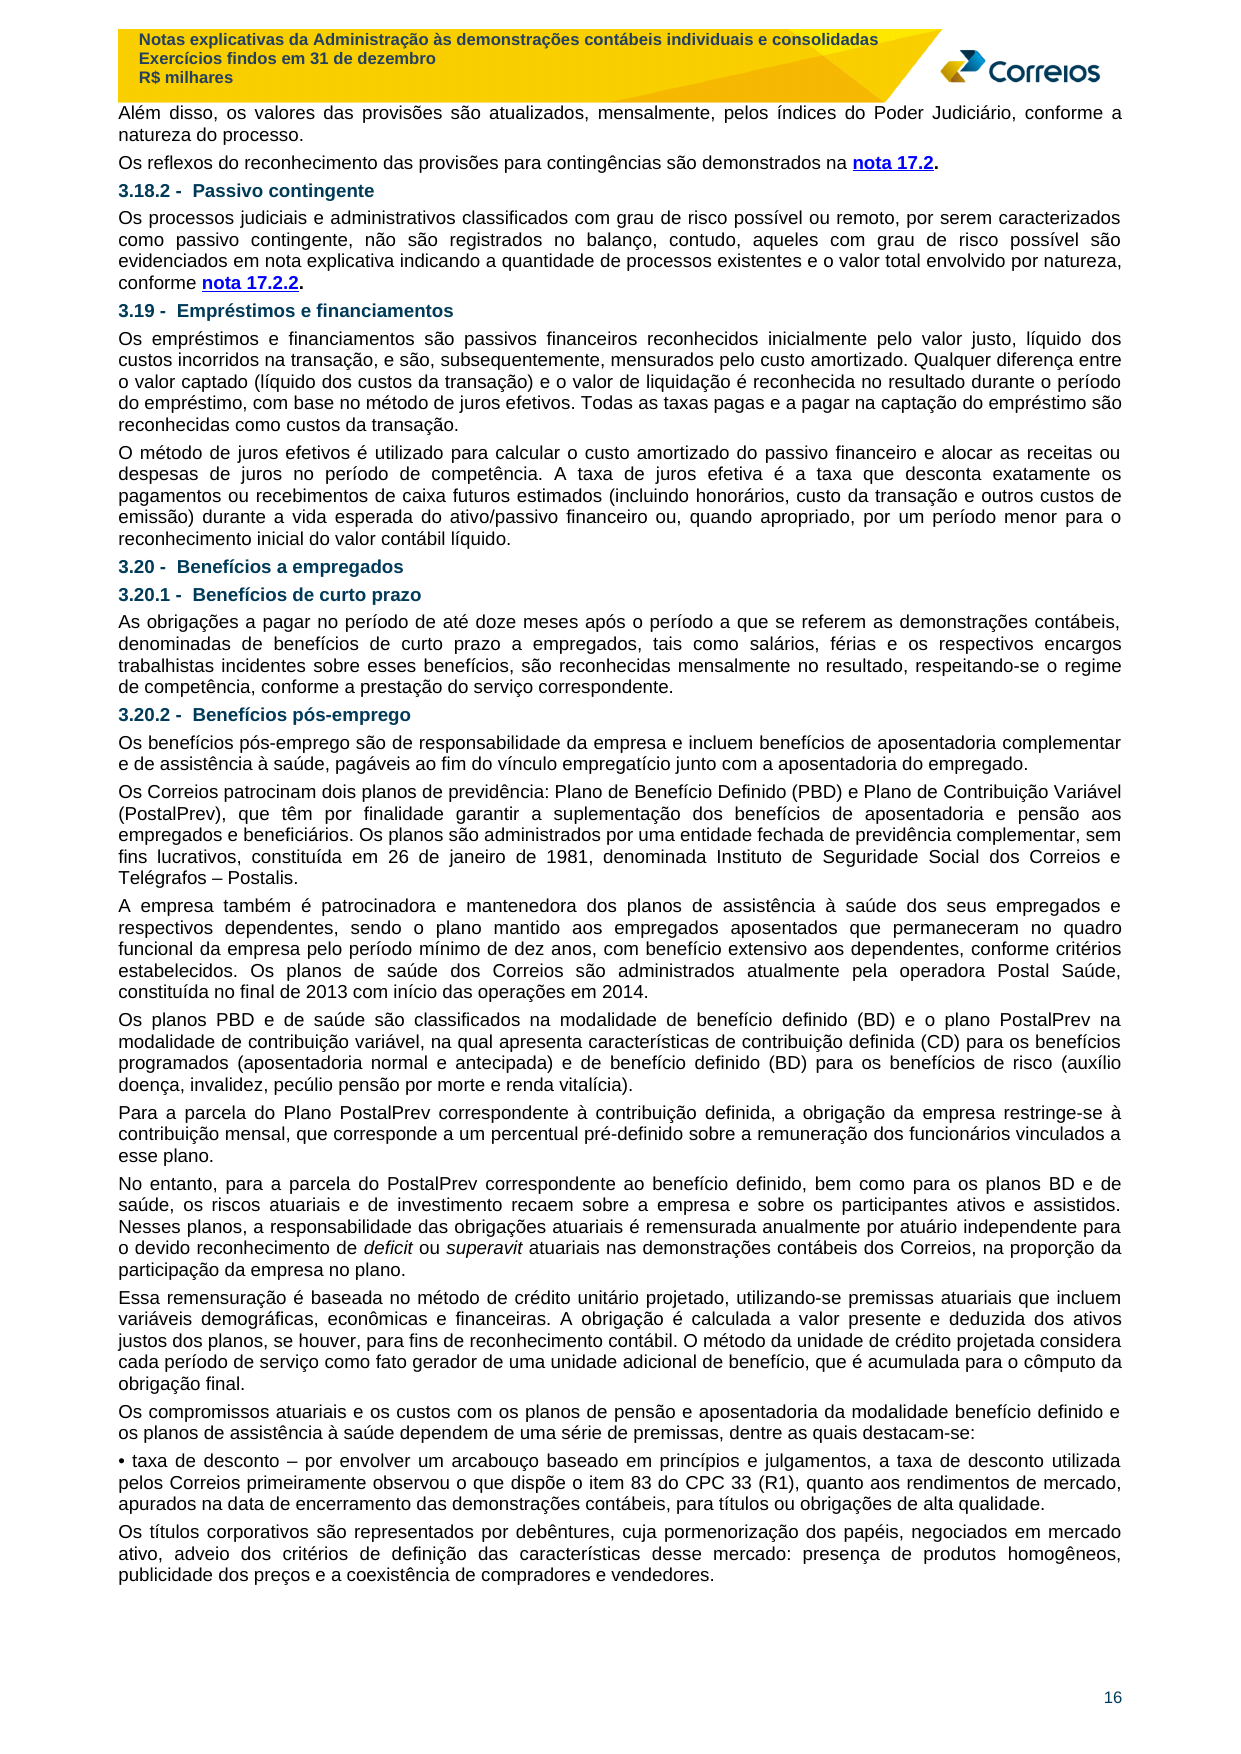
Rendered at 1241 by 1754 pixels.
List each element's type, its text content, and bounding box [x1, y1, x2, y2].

text Os planos PBD e de saúde são classificados na modalidade de benefício definido (BD) e o plano PostalPrev na modalidade de contribuição variável, na qual apresenta características de contribuição definida (CD) para os benefícios programados (aposentadoria normal e antecipada) e de benefício definido (BD) para os benefícios de risco (auxílio doença, invalidez, pecúlio pensão por morte e renda vitalícia). [118, 1009, 1122, 1095]
text Os reflexos do reconhecimento das provisões para contingências são demonstrados na nota 17.2. [118, 152, 1122, 173]
text Os empréstimos e financiamentos são passivos financeiros reconhecidos inicialmente pelo valor justo, líquido dos custos incorridos na transação, e são, subsequentemente, mensurados pelo custo amortizado. Qualquer diferença entre o valor captado (líquido dos custos da transação) e o valor de liquidação é reconhecida no resultado durante o período do empréstimo, com base no método de juros efetivos. Todas as taxas pagas e a pagar na captação do empréstimo são reconhecidas como custos da transação. [118, 327, 1122, 435]
subtitle Empréstimos e financiamentos [118, 300, 1122, 321]
text No entanto, para a parcela do PostalPrev correspondente ao benefício definido, bem como para os planos BD e de saúde, os riscos atuariais e de investimento recaem sobre a empresa e sobre os participantes ativos e assistidos. Nesses planos, a responsabilidade das obrigações atuariais é remensurada anualmente por atuário independente para o devido reconhecimento de deficit ou superavit atuariais nas demonstrações contábeis dos Correios, na proporção da participação da empresa no plano. [118, 1172, 1122, 1280]
text Para a parcela do Plano PostalPrev correspondente à contribuição definida, a obrigação da empresa restringe-se à contribuição mensal, que corresponde a um percentual pré-definido sobre a remuneração dos funcionários vinculados a esse plano. [118, 1102, 1122, 1166]
subtitle Benefícios a empregados [118, 556, 1122, 577]
text Além disso, os valores das provisões são atualizados, mensalmente, pelos índices do Poder Judiciário, conforme a natureza do processo. [118, 103, 1122, 145]
subtitle Benefícios pós-emprego [118, 704, 1122, 725]
text Essa remensuração é baseada no método de crédito unitário projetado, utilizando-se premissas atuariais que incluem variáveis demográficas, econômicas e financeiras. A obrigação é calculada a valor presente e deduzida dos ativos justos dos planos, se houver, para fins de reconhecimento contábil. O método da unidade de crédito projetada considera cada período de serviço como fato gerador de uma unidade adicional de benefício, que é acumulada para o cômputo da obrigação final. [118, 1287, 1122, 1394]
text A empresa também é patrocinadora e mantenedora dos planos de assistência à saúde dos seus empregados e respectivos dependentes, sendo o plano mantido aos empregados aposentados que permaneceram no quadro funcional da empresa pelo período mínimo de dez anos, com benefício extensivo aos dependentes, conforme critérios estabelecidos. Os planos de saúde dos Correios são administrados atualmente pela operadora Postal Saúde, constituída no final de 2013 com início das operações em 2014. [118, 895, 1122, 1003]
text As obrigações a pagar no período de até doze meses após o período a que se referem as demonstrações contábeis, denominadas de benefícios de curto prazo a empregados, tais como salários, férias e os respectivos encargos trabalhistas incidentes sobre esses benefícios, são reconhecidas mensalmente no resultado, respeitando-se o regime de competência, conforme a prestação do serviço correspondente. [118, 611, 1122, 697]
text Os processos judiciais e administrativos classificados com grau de risco possível ou remoto, por serem caracterizados como passivo contingente, não são registrados no balanço, contudo, aqueles com grau de risco possível são evidenciados em nota explicativa indicando a quantidade de processos existentes e o valor total envolvido por natureza, conforme nota 17.2.2. [118, 207, 1122, 293]
picture [118, 29, 1123, 103]
text O método de juros efetivos é utilizado para calcular o custo amortizado do passivo financeiro e alocar as receitas ou despesas de juros no período de competência. A taxa de juros efetiva é a taxa que desconta exatamente os pagamentos ou recebimentos de caixa futuros estimados (incluindo honorários, custo da transação e outros custos de emissão) durante a vida esperada do ativo/passivo financeiro ou, quando apropriado, por um período menor para o reconhecimento inicial do valor contábil líquido. [118, 442, 1122, 549]
text Os compromissos atuariais e os custos com os planos de pensão e aposentadoria da modalidade benefício definido e os planos de assistência à saúde dependem de uma série de premissas, dentre as quais destacam-se: [118, 1401, 1122, 1444]
text Os Correios patrocinam dois planos de previdência: Plano de Benefício Definido (PBD) e Plano de Contribuição Variável (PostalPrev), que têm por finalidade garantir a suplementação dos benefícios de aposentadoria e pensão aos empregados e beneficiários. Os planos são administrados por uma entidade fechada de previdência complementar, sem fins lucrativos, constituída em 26 de janeiro de 1981, denominada Instituto de Seguridade Social dos Correios e Telégrafos – Postalis. [118, 781, 1122, 889]
subtitle Passivo contingente [118, 179, 1122, 201]
subtitle Benefícios de curto prazo [118, 583, 1122, 605]
text Os benefícios pós-emprego são de responsabilidade da empresa e incluem benefícios de aposentadoria complementar e de assistência à saúde, pagáveis ao fim do vínculo empregatício junto com a aposentadoria do empregado. [118, 732, 1122, 775]
text • taxa de desconto – por envolver um arcabouço baseado em princípios e julgamentos, a taxa de desconto utilizada pelos Correios primeiramente observou o que dispõe o item 83 do CPC 33 (R1), quanto aos rendimentos de mercado, apurados na data de encerramento das demonstrações contábeis, para títulos ou obrigações de alta qualidade. [118, 1450, 1122, 1515]
text Os títulos corporativos são representados por debêntures, cuja pormenorização dos papéis, negociados em mercado ativo, adveio dos critérios de definição das características desse mercado: presença de produtos homogêneos, publicidade dos preços e a coexistência de compradores e vendedores. [118, 1521, 1122, 1586]
